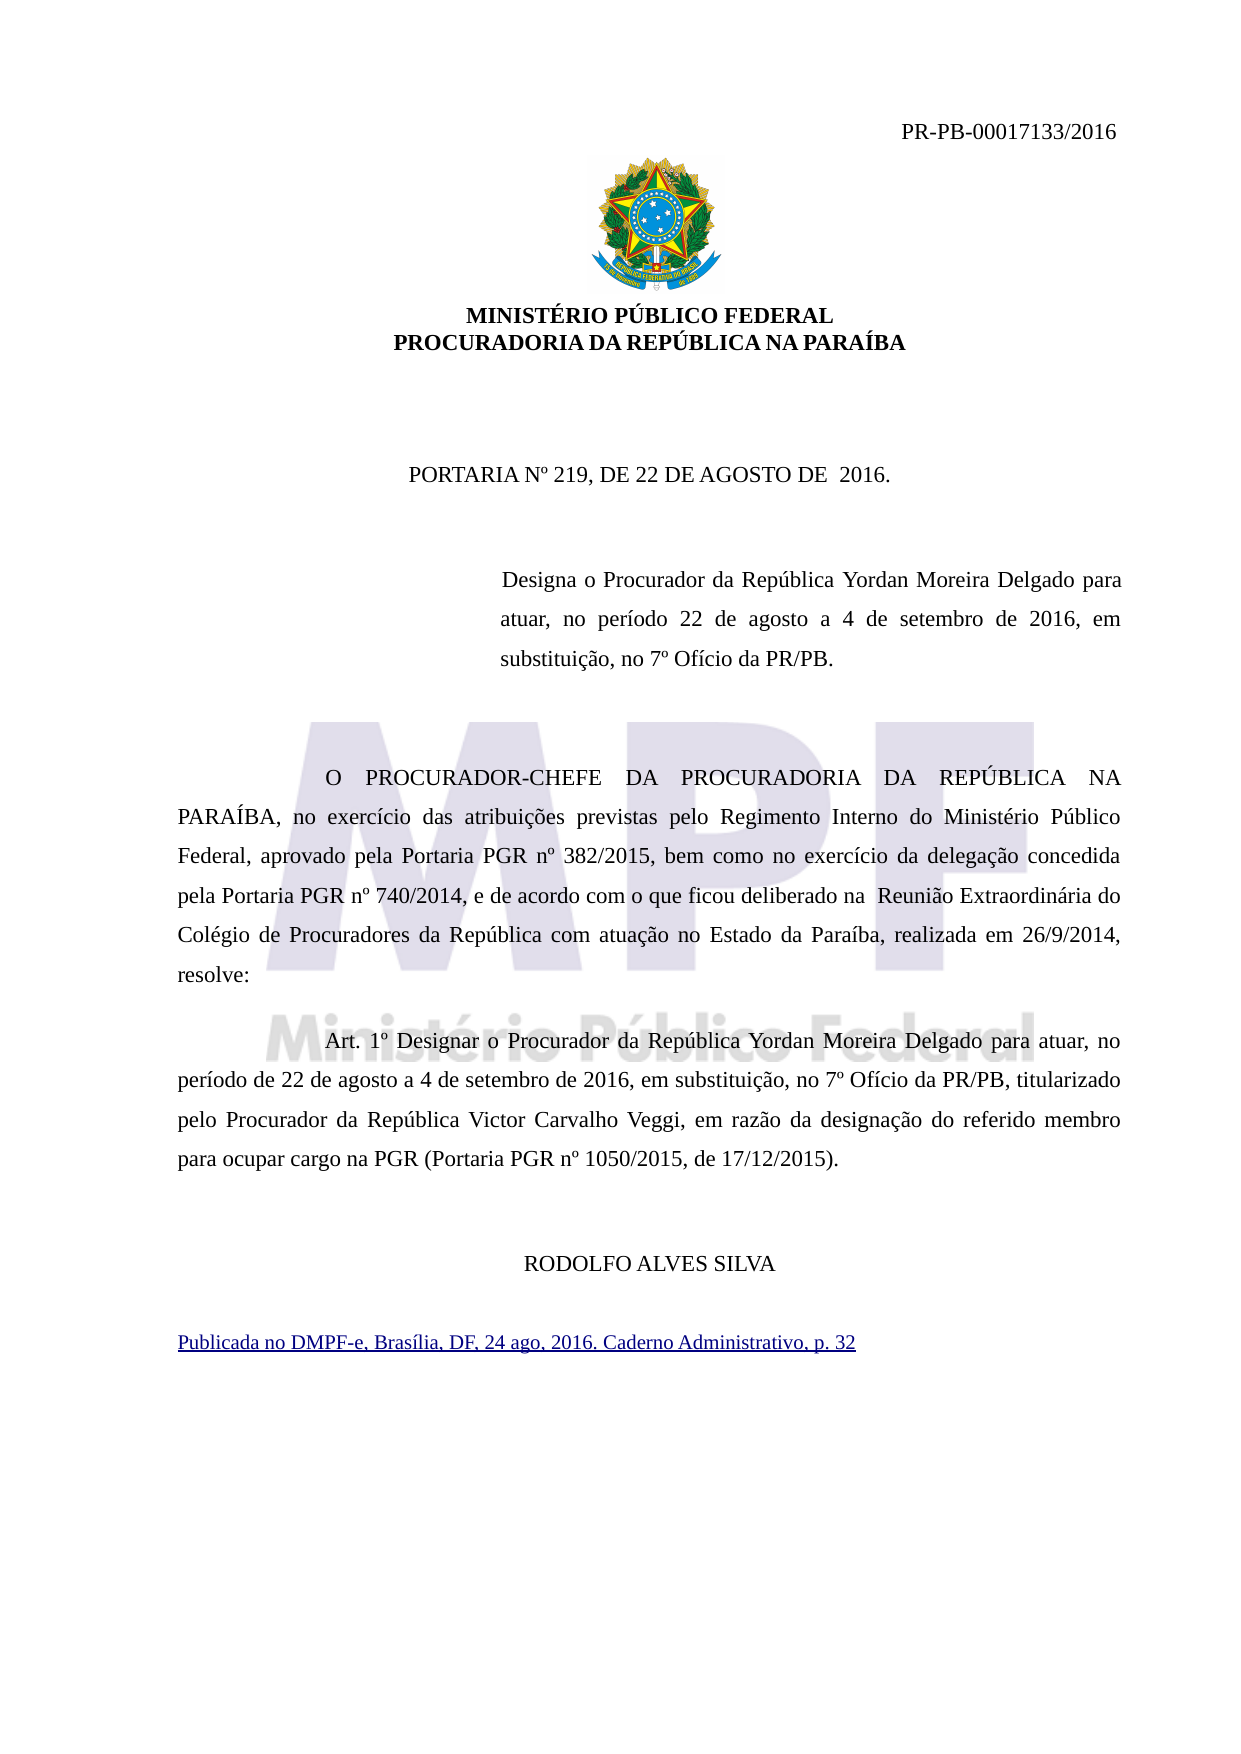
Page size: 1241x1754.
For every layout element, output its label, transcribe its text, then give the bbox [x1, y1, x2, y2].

text Publicada no DMPF-e, Brasília, DF, 24 ago, 2016. Caderno Administrativo, p. 32 [177, 1329, 1122, 1354]
text Designa o Procurador da República Yordan Moreira Delgado para atuar, no período 22 de agosto a 4 de setembro de 2016, em substituição, no 7º Ofício da PR/PB. [500, 566, 1122, 671]
text PROCURADORIA DA REPÚBLICA NA PARAÍBA [177, 329, 1122, 355]
picture [587, 155, 726, 294]
text Art. 1º Designar o Procurador da República Yordan Moreira Delgado para atuar, no período de 22 de agosto a 4 de setembro de 2016, em substituição, no 7º Ofício da PR/PB, titularizado pelo Procurador da República Victor Carvalho Veggi, em razão da designação do referido membro para ocupar cargo na PGR (Portaria PGR nº 1050/2015, de 17/12/2015). [177, 1027, 1122, 1172]
text PR-PB-00017133/2016 [177, 118, 1122, 144]
text RODOLFO ALVES SILVA [177, 1251, 1122, 1277]
picture [266, 722, 1034, 763]
text MINISTÉRIO PÚBLICO FEDERAL [177, 302, 1122, 329]
picture [266, 987, 1034, 1027]
text PORTARIA Nº 219, DE 22 DE AGOSTO DE 2016. [177, 461, 1122, 487]
text O PROCURADOR-CHEFE DA PROCURADORIA DA REPÚBLICA NA PARAÍBA, no exercício das atribuições previstas pelo Regimento Interno do Ministério Público Federal, aprovado pela Portaria PGR nº 382/2015, bem como no exercício da delegação concedida pela Portaria PGR nº 740/2014, e de acordo com o que ficou deliberado na Reunião Extraordinária do Colégio de Procuradores da República com atuação no Estado da Paraíba, realizada em 26/9/2014, resolve: [177, 763, 1122, 987]
